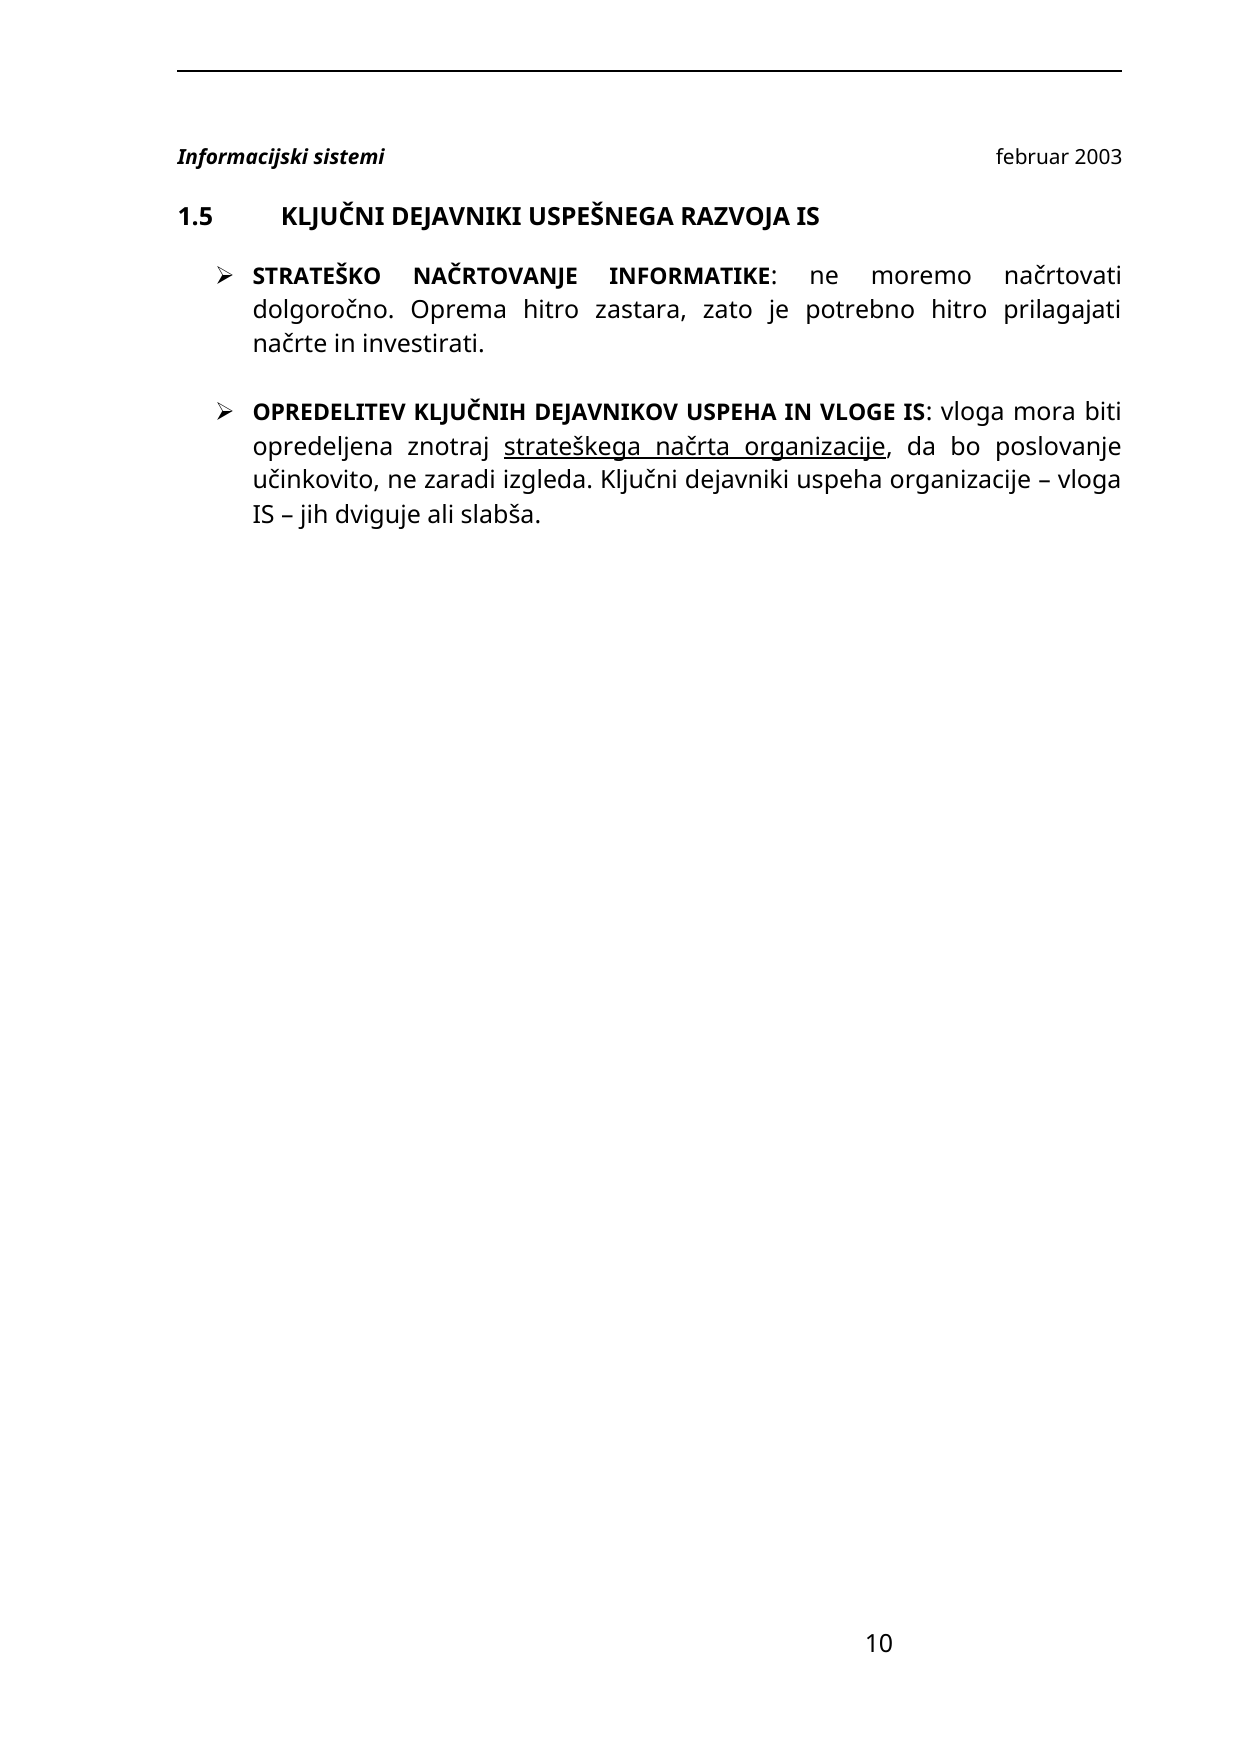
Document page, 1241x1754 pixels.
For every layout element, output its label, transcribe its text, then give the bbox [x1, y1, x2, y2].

list OPREDELITEV KLJUČNIH DEJAVNIKOV USPEHA IN VLOGE IS: vloga mora biti opredeljena znotraj strateškega načrta organizacije, da bo poslovanje učinkovito, ne zaradi izgleda. Ključni dejavniki uspeha organizacije – vloga IS – jih dviguje ali slabša. [215, 394, 1122, 530]
subtitle KLJUČNI DEJAVNIKI USPEŠNEGA RAZVOJA IS [177, 199, 1122, 233]
list STRATEŠKO NAČRTOVANJE INFORMATIKE: ne moremo načrtovati dolgoročno. Oprema hitro zastara, zato je potrebno hitro prilagajati načrte in investirati. [215, 258, 1122, 360]
